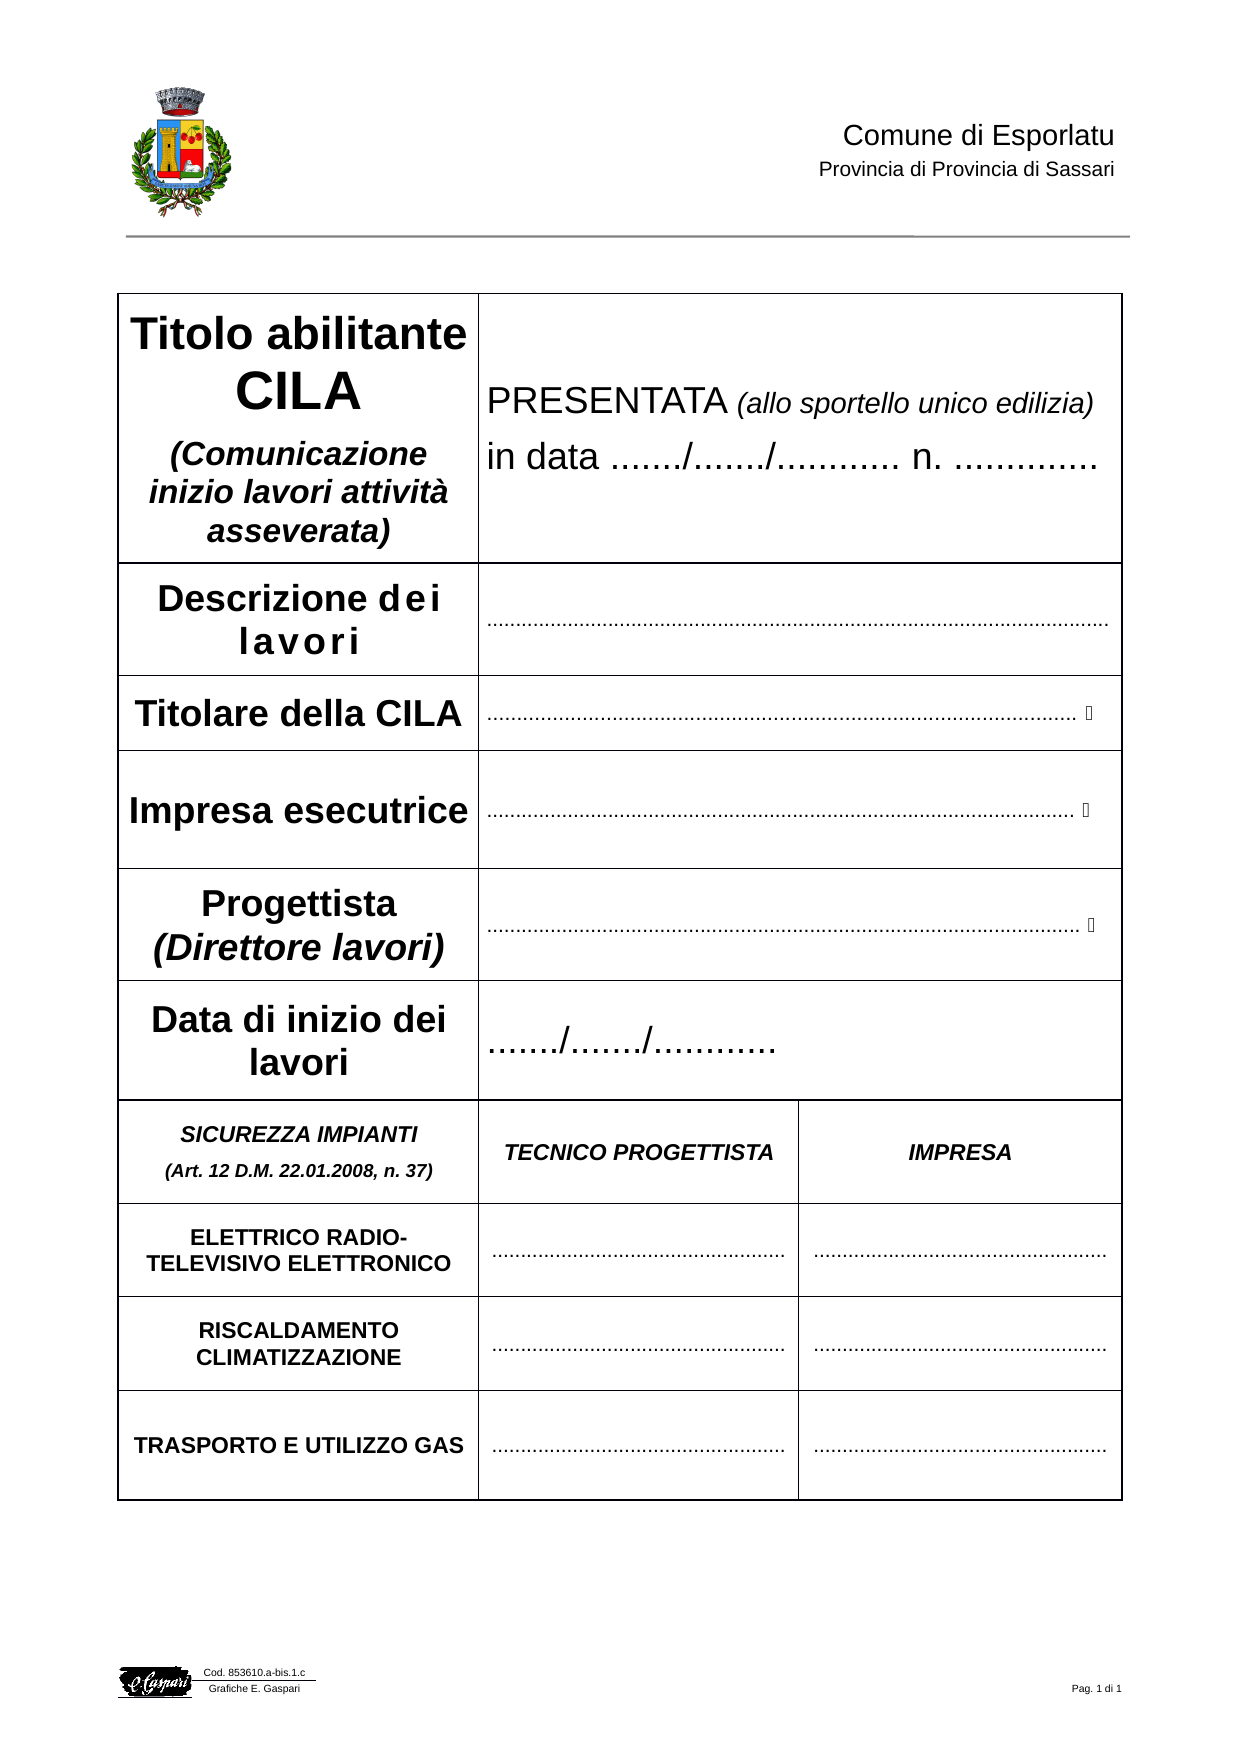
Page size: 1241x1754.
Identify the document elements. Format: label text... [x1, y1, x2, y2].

table_cell .......................................................................................................  [479, 869, 1121, 980]
table_cell SICUREZZA IMPIANTI (Art. 12 D.M. 22.01.2008, n. 37) [119, 1101, 478, 1203]
table_cell PRESENTATA (allo sportello unico edilizia) in data ......./......./............ n. .............. [479, 294, 1121, 562]
table_cell ................................................... [479, 1297, 798, 1390]
table_cell Descrizione dei lavori [119, 564, 478, 675]
table_cell ................................................... [799, 1297, 1121, 1390]
table_cell Impresa esecutrice [119, 751, 478, 868]
table_cell Titolare della CILA [119, 676, 478, 750]
table_cell RISCALDAMENTO CLIMATIZZAZIONE [119, 1297, 478, 1390]
table_cell ................................................... [479, 1204, 798, 1296]
table_cell IMPRESA [799, 1101, 1121, 1203]
table_cell ELETTRICO RADIO-TELEVISIVO ELETTRONICO [119, 1204, 478, 1296]
table_cell Titolo abilitante CILA (Comunicazione inizio lavori attività asseverata) [119, 294, 478, 562]
picture [118, 1665, 192, 1697]
table_cell ................................................... [799, 1204, 1121, 1296]
table_cell Data di inizio dei lavori [119, 981, 478, 1098]
table_cell ............................................................................................................ [479, 564, 1121, 675]
table_cell ......./......./............ [479, 981, 1121, 1098]
table_cell ................................................... [799, 1391, 1121, 1498]
table_cell TECNICO PROGETTISTA [479, 1101, 798, 1203]
table_cell ................................................... [479, 1391, 798, 1498]
picture [130, 87, 232, 219]
table_cell ......................................................................................................  [479, 751, 1121, 868]
table_cell TRASPORTO E UTILIZZO GAS [119, 1391, 478, 1498]
table_cell ...................................................................................................  [479, 676, 1121, 750]
table_header Comune di Esporlatu Provincia di Provincia di Sassari [118, 118, 1122, 293]
table_cell Progettista (Direttore lavori) [119, 869, 478, 980]
